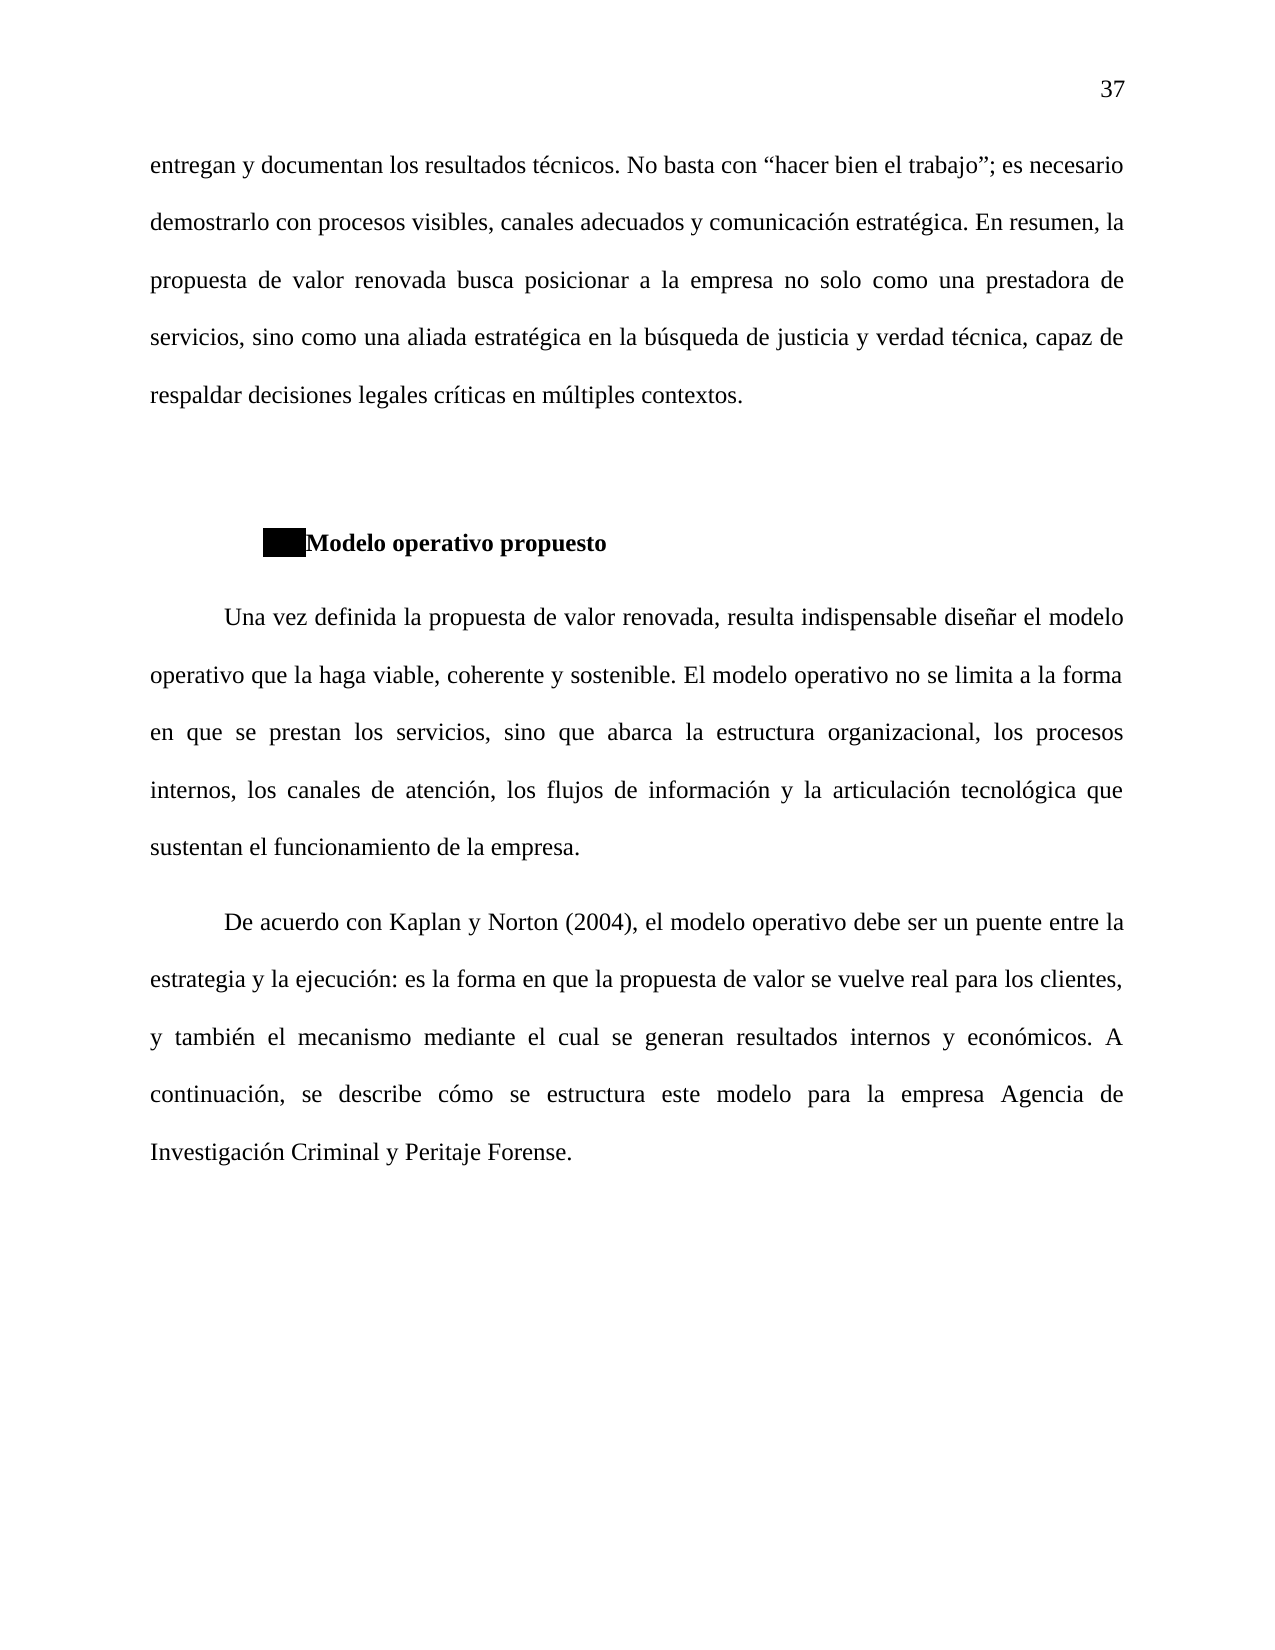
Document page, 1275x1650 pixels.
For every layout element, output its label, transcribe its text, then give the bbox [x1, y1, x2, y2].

text Una vez definida la propuesta de valor renovada, resulta indispensable diseñar el modelo operativo que la haga viable, coherente y sostenible. El modelo operativo no se limita a la forma en que se prestan los servicios, sino que abarca la estructura organizacional, los procesos internos, los canales de atención, los flujos de información y la articulación tecnológica que sustentan el funcionamiento de la empresa. [150, 602, 1125, 861]
subtitle Modelo operativo propuesto [306, 528, 1125, 557]
text De acuerdo con Kaplan y Norton (2004), el modelo operativo debe ser un puente entre la estrategia y la ejecución: es la forma en que la propuesta de valor se vuelve real para los clientes, y también el mecanismo mediante el cual se generan resultados internos y económicos. A continuación, se describe cómo se estructura este modelo para la empresa Agencia de Investigación Criminal y Peritaje Forense. [150, 907, 1125, 1165]
text entregan y documentan los resultados técnicos. No basta con “hacer bien el trabajo”; es necesario demostrarlo con procesos visibles, canales adecuados y comunicación estratégica. En resumen, la propuesta de valor renovada busca posicionar a la empresa no solo como una prestadora de servicios, sino como una aliada estratégica en la búsqueda de justicia y verdad técnica, capaz de respaldar decisiones legales críticas en múltiples contextos. [150, 150, 1125, 409]
